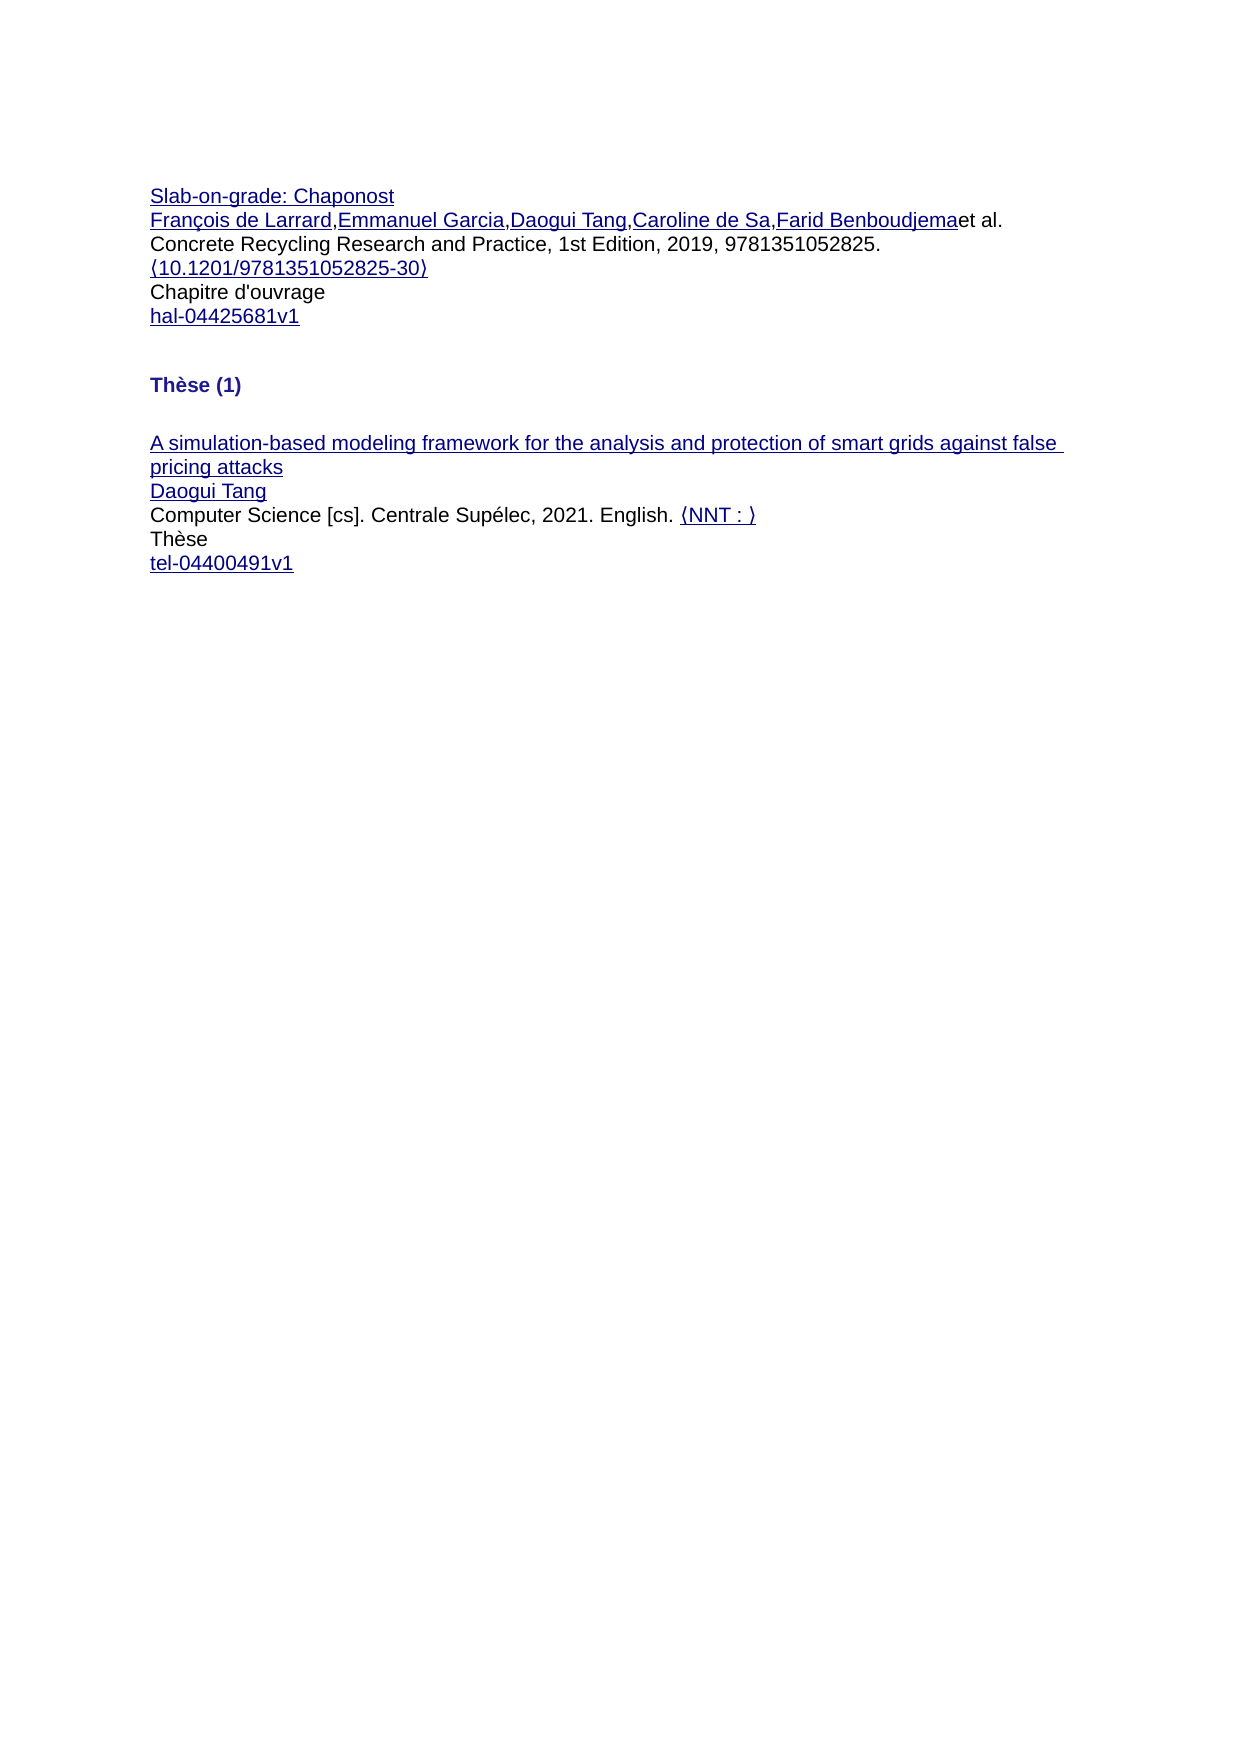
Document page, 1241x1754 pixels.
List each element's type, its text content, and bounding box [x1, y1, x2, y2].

table_header Slab-on-grade: Chaponost François de Larrard,Emmanuel Garcia,Daogui Tang,Caroline de Sa,Farid Benboudjemaet al. Concrete Recycling Research and Practice, 1st Edition, 2019, 9781351052825. ⟨10.1201/9781351052825-30⟩ Chapitre d'ouvrage hal-04425681v1 [150, 184, 1090, 328]
table_header A simulation-based modeling framework for the analysis and protection of smart grids against false pricing attacks Daogui Tang Computer Science [cs]. Centrale Supélec, 2021. English. ⟨NNT : ⟩ Thèse tel-04400491v1 [150, 431, 1090, 575]
subtitle Thèse (1) [150, 373, 1090, 397]
